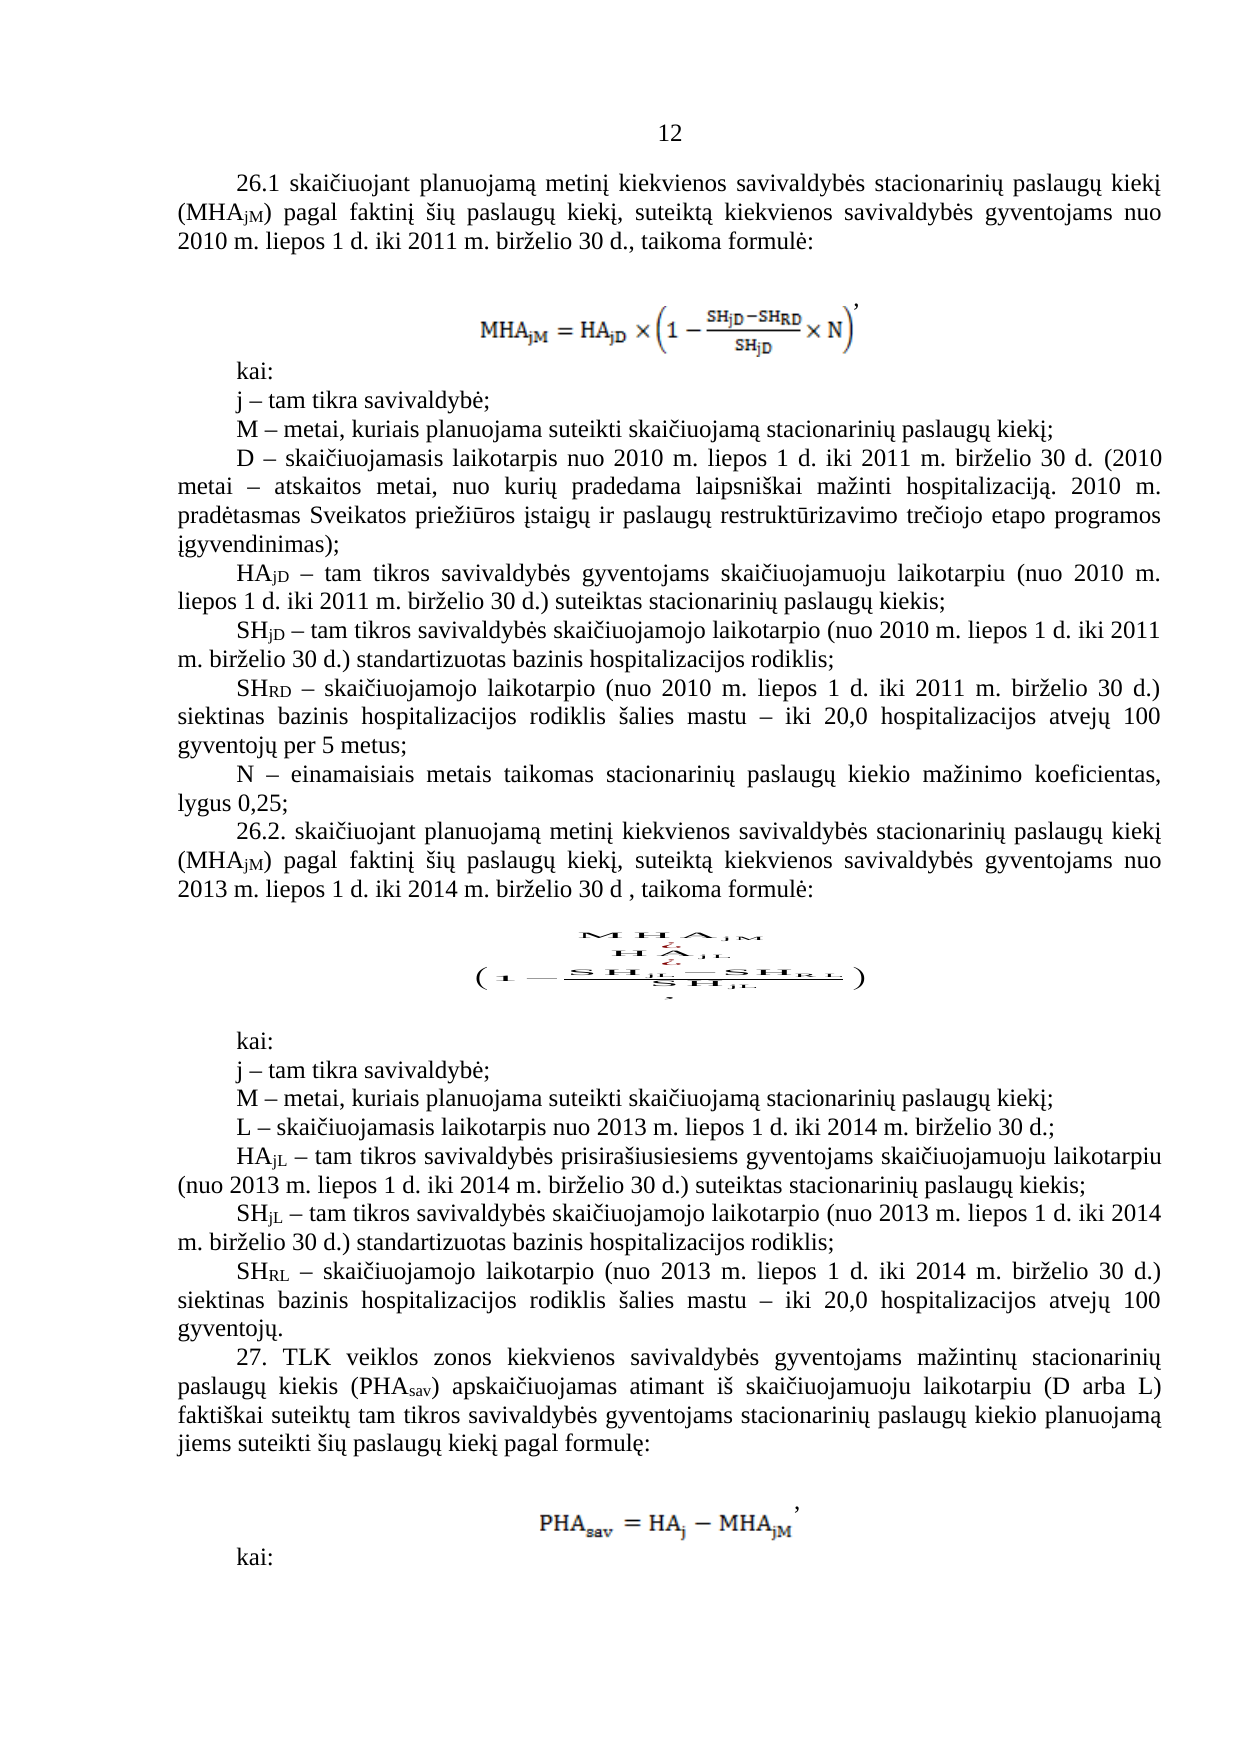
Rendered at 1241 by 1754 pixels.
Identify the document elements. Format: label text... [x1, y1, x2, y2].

text 26.2. skaičiuojant planuojamą metinį kiekvienos savivaldybės stacionarinių paslaugų kiekį (MHAjM) pagal faktinį šių paslaugų kiekį, suteiktą kiekvienos savivaldybės gyventojams nuo 2013 m. liepos 1 d. iki 2014 m. birželio 30 d , taikoma formulė: [177, 816, 1162, 903]
text j – tam tikra savivaldybė; [177, 385, 1162, 414]
text SHRD – skaičiuojamojo laikotarpio (nuo 2010 m. liepos 1 d. iki 2011 m. birželio 30 d.) siektinas bazinis hospitalizacijos rodiklis šalies mastu – iki 20,0 hospitalizacijos atvejų 100 gyventojų per 5 metus; [177, 673, 1162, 759]
text kai: [177, 1026, 1162, 1055]
text N – einamaisiais metais taikomas stacionarinių paslaugų kiekio mažinimo koeficientas, lygus 0,25; [177, 759, 1162, 816]
text j – tam tikra savivaldybė; [177, 1055, 1162, 1083]
text SHjD – tam tikros savivaldybės skaičiuojamojo laikotarpio (nuo 2010 m. liepos 1 d. iki 2011 m. birželio 30 d.) standartizuotas bazinis hospitalizacijos rodiklis; [177, 615, 1162, 673]
text 26.1 skaičiuojant planuojamą metinį kiekvienos savivaldybės stacionarinių paslaugų kiekį (MHAjM) pagal faktinį šių paslaugų kiekį, suteiktą kiekvienos savivaldybės gyventojams nuo 2010 m. liepos 1 d. iki 2011 m. birželio 30 d., taikoma formulė: [177, 168, 1162, 255]
text SHRL – skaičiuojamojo laikotarpio (nuo 2013 m. liepos 1 d. iki 2014 m. birželio 30 d.) siektinas bazinis hospitalizacijos rodiklis šalies mastu – iki 20,0 hospitalizacijos atvejų 100 gyventojų. [177, 1256, 1162, 1342]
text kai: [177, 356, 1162, 385]
text M – metai, kuriais planuojama suteikti skaičiuojamą stacionarinių paslaugų kiekį; [177, 1083, 1162, 1112]
text HAjD – tam tikros savivaldybės gyventojams skaičiuojamuoju laikotarpiu (nuo 2010 m. liepos 1 d. iki 2011 m. birželio 30 d.) suteiktas stacionarinių paslaugų kiekis; [177, 558, 1162, 615]
text kai: [177, 1542, 1162, 1571]
text , [177, 283, 1162, 356]
text , [177, 1486, 1162, 1542]
text HAjL – tam tikros savivaldybės prisirašiusiesiems gyventojams skaičiuojamuoju laikotarpiu (nuo 2013 m. liepos 1 d. iki 2014 m. birželio 30 d.) suteiktas stacionarinių paslaugų kiekis; [177, 1141, 1162, 1198]
text M – metai, kuriais planuojama suteikti skaičiuojamą stacionarinių paslaugų kiekį; [177, 414, 1162, 443]
text L – skaičiuojamasis laikotarpis nuo 2013 m. liepos 1 d. iki 2014 m. birželio 30 d.; [177, 1112, 1162, 1141]
text SHjL – tam tikros savivaldybės skaičiuojamojo laikotarpio (nuo 2013 m. liepos 1 d. iki 2014 m. birželio 30 d.) standartizuotas bazinis hospitalizacijos rodiklis; [177, 1198, 1162, 1256]
text 27. TLK veiklos zonos kiekvienos savivaldybės gyventojams mažintinų stacionarinių paslaugų kiekis (PHAsav) apskaičiuojamas atimant iš skaičiuojamuoju laikotarpiu (D arba L) faktiškai suteiktų tam tikros savivaldybės gyventojams stacionarinių paslaugų kiekio planuojamą jiems suteikti šių paslaugų kiekį pagal formulę: [177, 1342, 1162, 1457]
text D – skaičiuojamasis laikotarpis nuo 2010 m. liepos 1 d. iki 2011 m. birželio 30 d. (2010 metai – atskaitos metai, nuo kurių pradedama laipsniškai mažinti hospitalizaciją. 2010 m. pradėtasmas Sveikatos priežiūros įstaigų ir paslaugų restruktūrizavimo trečiojo etapo programos įgyvendinimas); [177, 443, 1162, 558]
